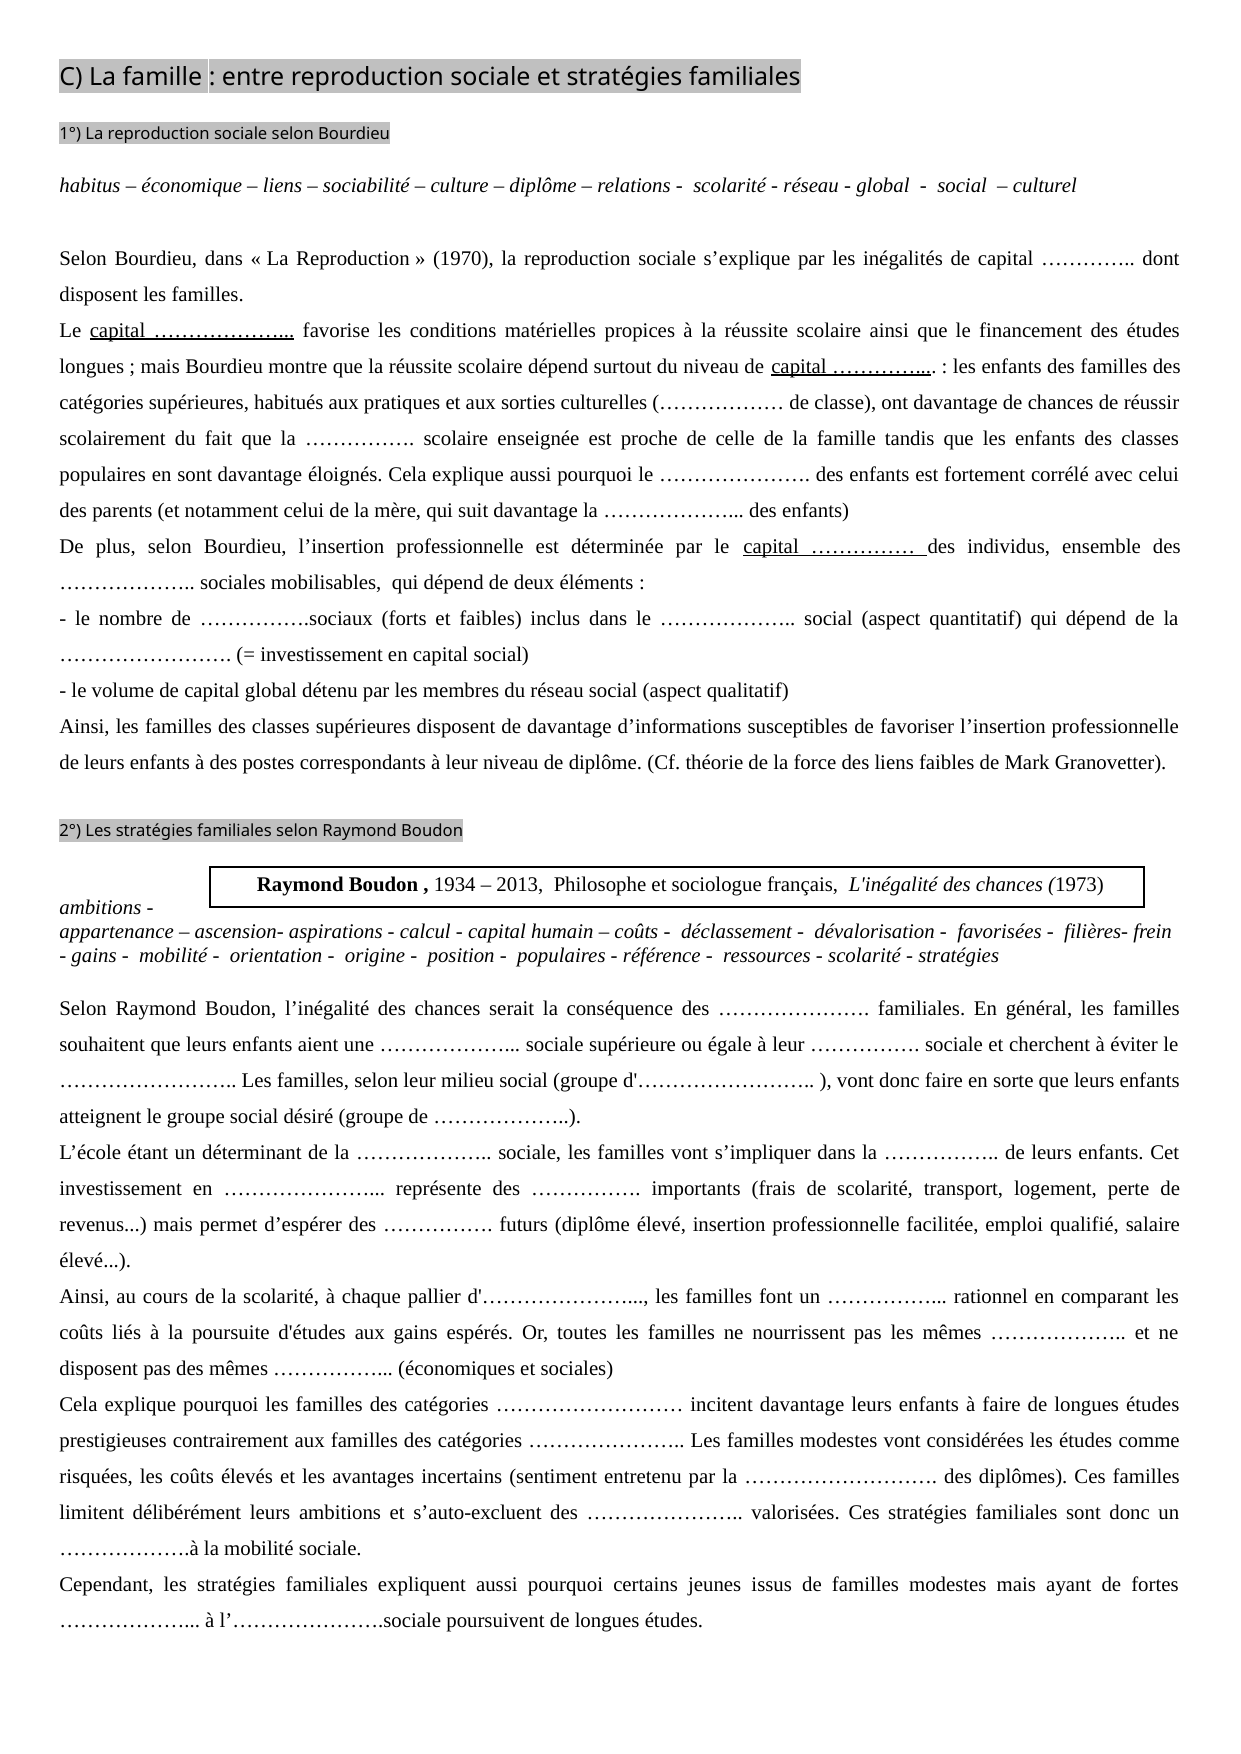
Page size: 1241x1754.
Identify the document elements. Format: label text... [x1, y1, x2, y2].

text Cependant, les stratégies familiales expliquent aussi pourquoi certains jeunes issus de familles modestes mais ayant de fortes ………………... à l’………………….sociale poursuivent de longues études. [59, 1572, 1181, 1632]
text habitus – économique – liens – sociabilité – culture – diplôme – relations - scolarité - réseau - global - social – culturel [59, 173, 1181, 197]
text De plus, selon Bourdieu, l’insertion professionnelle est déterminée par le capital …………… des individus, ensemble des ……………….. sociales mobilisables, qui dépend de deux éléments : [59, 534, 1181, 594]
text Ainsi, au cours de la scolarité, à chaque pallier d'…………………..., les familles font un ……………... rationnel en comparant les coûts liés à la poursuite d'études aux gains espérés. Or, toutes les familles ne nourrissent pas les mêmes ……………….. et ne disposent pas des mêmes ……………... (économiques et sociales) [59, 1284, 1181, 1380]
text Ainsi, les familles des classes supérieures disposent de davantage d’informations susceptibles de favoriser l’insertion professionnelle de leurs enfants à des postes correspondants à leur niveau de diplôme. (Cf. théorie de la force des liens faibles de Mark Granovetter). [59, 714, 1181, 774]
text 2°) Les stratégies familiales selon Raymond Boudon [59, 819, 1181, 842]
text Selon Raymond Boudon, l’inégalité des chances serait la conséquence des …………………. familiales. En général, les familles souhaitent que leurs enfants aient une ………………... sociale supérieure ou égale à leur ……………. sociale et cherchent à éviter le …………………….. Les familles, selon leur milieu social (groupe d'…………………….. ), vont donc faire en sorte que leurs enfants atteignent le groupe social désiré (groupe de ………………..). [59, 996, 1181, 1128]
text C) La famille : entre reproduction sociale et stratégies familiales [59, 59, 1181, 93]
text - le nombre de …………….sociaux (forts et faibles) inclus dans le ……………….. social (aspect quantitatif) qui dépend de la ……………………. (= investissement en capital social) [59, 606, 1181, 666]
text - le volume de capital global détenu par les membres du réseau social (aspect qualitatif) [59, 678, 1181, 702]
text L’école étant un déterminant de la ……………….. sociale, les familles vont s’impliquer dans la …………….. de leurs enfants. Cet investissement en …………………... représente des ……………. importants (frais de scolarité, transport, logement, perte de revenus...) mais permet d’espérer des ……………. futurs (diplôme élevé, insertion professionnelle facilitée, emploi qualifié, salaire élevé...). [59, 1140, 1181, 1272]
text 1°) La reproduction sociale selon Bourdieu [59, 122, 1181, 144]
text Raymond Boudon , 1934 – 2013, Philosophe et sociologue français, L'inégalité des chances (1973) [211, 868, 1143, 896]
text Cela explique pourquoi les familles des catégories ……………………… incitent davantage leurs enfants à faire de longues études prestigieuses contrairement aux familles des catégories ………………….. Les familles modestes vont considérées les études comme risquées, les coûts élevés et les avantages incertains (sentiment entretenu par la ………………………. des diplômes). Ces familles limitent délibérément leurs ambitions et s’auto-excluent des ………………….. valorisées. Ces stratégies familiales sont donc un ……………….à la mobilité sociale. [59, 1392, 1181, 1560]
text Le capital ………………... favorise les conditions matérielles propices à la réussite scolaire ainsi que le financement des études longues ; mais Bourdieu montre que la réussite scolaire dépend surtout du niveau de capital ………….... : les enfants des familles des catégories supérieures, habitués aux pratiques et aux sorties culturelles (……………… de classe), ont davantage de chances de réussir scolairement du fait que la ……………. scolaire enseignée est proche de celle de la famille tandis que les enfants des classes populaires en sont davantage éloignés. Cela explique aussi pourquoi le …………………. des enfants est fortement corrélé avec celui des parents (et notamment celui de la mère, qui suit davantage la ………………... des enfants) [59, 317, 1181, 522]
text Selon Bourdieu, dans « La Reproduction » (1970), la reproduction sociale s’explique par les inégalités de capital ………….. dont disposent les familles. [59, 245, 1181, 306]
text ambitions - appartenance – ascension- aspirations - calcul - capital humain – coûts - déclassement - dévalorisation - favorisées - filières- frein - gains - mobilité - orientation - origine - position - populaires - référence - ressources - scolarité - stratégies [59, 894, 1181, 967]
